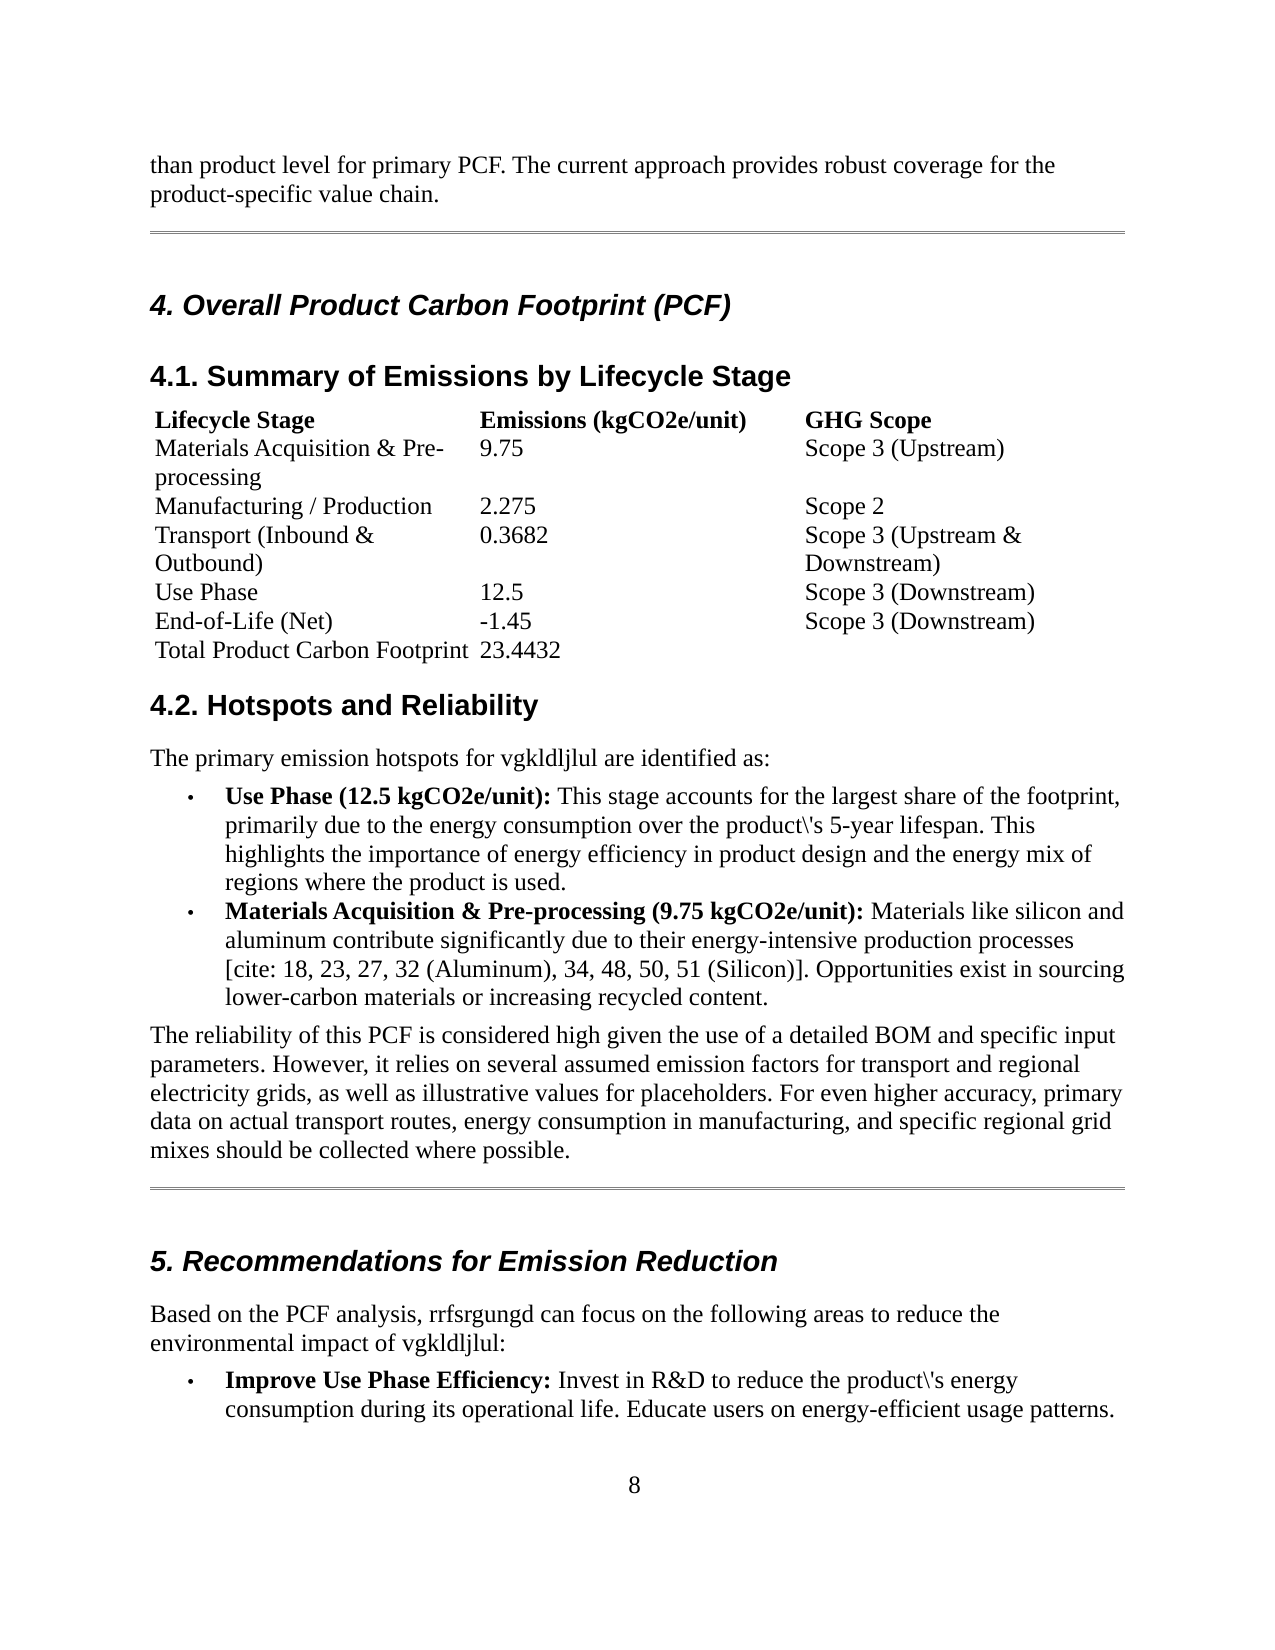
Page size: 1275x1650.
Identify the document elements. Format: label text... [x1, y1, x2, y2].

table_cell [800, 635, 1125, 663]
table_cell 12.5 [475, 577, 800, 606]
table_header Lifecycle Stage [150, 405, 475, 433]
subtitle 4.1. Summary of Emissions by Lifecycle Stage [150, 359, 1125, 392]
list Materials Acquisition & Pre-processing (9.75 kgCO2e/unit): Materials like silicon and aluminum contribute significantly due to their energy-intensive production processes [cite: 18, 23, 27, 32 (Aluminum), 34, 48, 50, 51 (Silicon)]. Opportunities exist in sourcing lower-carbon materials or increasing recycled content. [187, 896, 1125, 1011]
table_cell Transport (Inbound & Outbound) [150, 520, 475, 577]
table_header GHG Scope [800, 405, 1125, 433]
subtitle 4. Overall Product Carbon Footprint (PCF) [150, 288, 1125, 321]
table_cell Materials Acquisition & Pre-processing [150, 434, 475, 491]
table_cell 9.75 [475, 434, 800, 491]
table_cell 2.275 [475, 491, 800, 520]
list Use Phase (12.5 kgCO2e/unit): This stage accounts for the largest share of the footprint, primarily due to the energy consumption over the product\'s 5-year lifespan. This highlights the importance of energy efficiency in product design and the energy mix of regions where the product is used. [187, 781, 1125, 896]
table_cell Scope 2 [800, 491, 1125, 520]
table_header Emissions (kgCO2e/unit) [475, 405, 800, 433]
table_cell -1.45 [475, 606, 800, 635]
text The reliability of this PCF is considered high given the use of a detailed BOM and specific input parameters. However, it relies on several assumed emission factors for transport and regional electricity grids, as well as illustrative values for placeholders. For even higher accuracy, primary data on actual transport routes, energy consumption in manufacturing, and specific regional grid mixes should be collected where possible. [150, 1020, 1125, 1164]
table_cell Scope 3 (Upstream & Downstream) [800, 520, 1125, 577]
table_cell 0.3682 [475, 520, 800, 577]
table_cell Scope 3 (Downstream) [800, 606, 1125, 635]
text than product level for primary PCF. The current approach provides robust coverage for the product-specific value chain. [150, 150, 1125, 207]
text The primary emission hotspots for vgkldljlul are identified as: [150, 743, 1125, 772]
table_cell Use Phase [150, 577, 475, 606]
table_cell Total Product Carbon Footprint [150, 635, 475, 663]
text Based on the PCF analysis, rrfsrgungd can focus on the following areas to reduce the environmental impact of vgkldljlul: [150, 1299, 1125, 1356]
table_cell Scope 3 (Upstream) [800, 434, 1125, 491]
table_cell End-of-Life (Net) [150, 606, 475, 635]
table_cell 23.4432 [475, 635, 800, 663]
subtitle 5. Recommendations for Emission Reduction [150, 1244, 1125, 1277]
list Improve Use Phase Efficiency: Invest in R&D to reduce the product\'s energy consumption during its operational life. Educate users on energy-efficient usage patterns. [187, 1365, 1125, 1423]
subtitle 4.2. Hotspots and Reliability [150, 688, 1125, 722]
table_cell Manufacturing / Production [150, 491, 475, 520]
table_cell Scope 3 (Downstream) [800, 577, 1125, 606]
